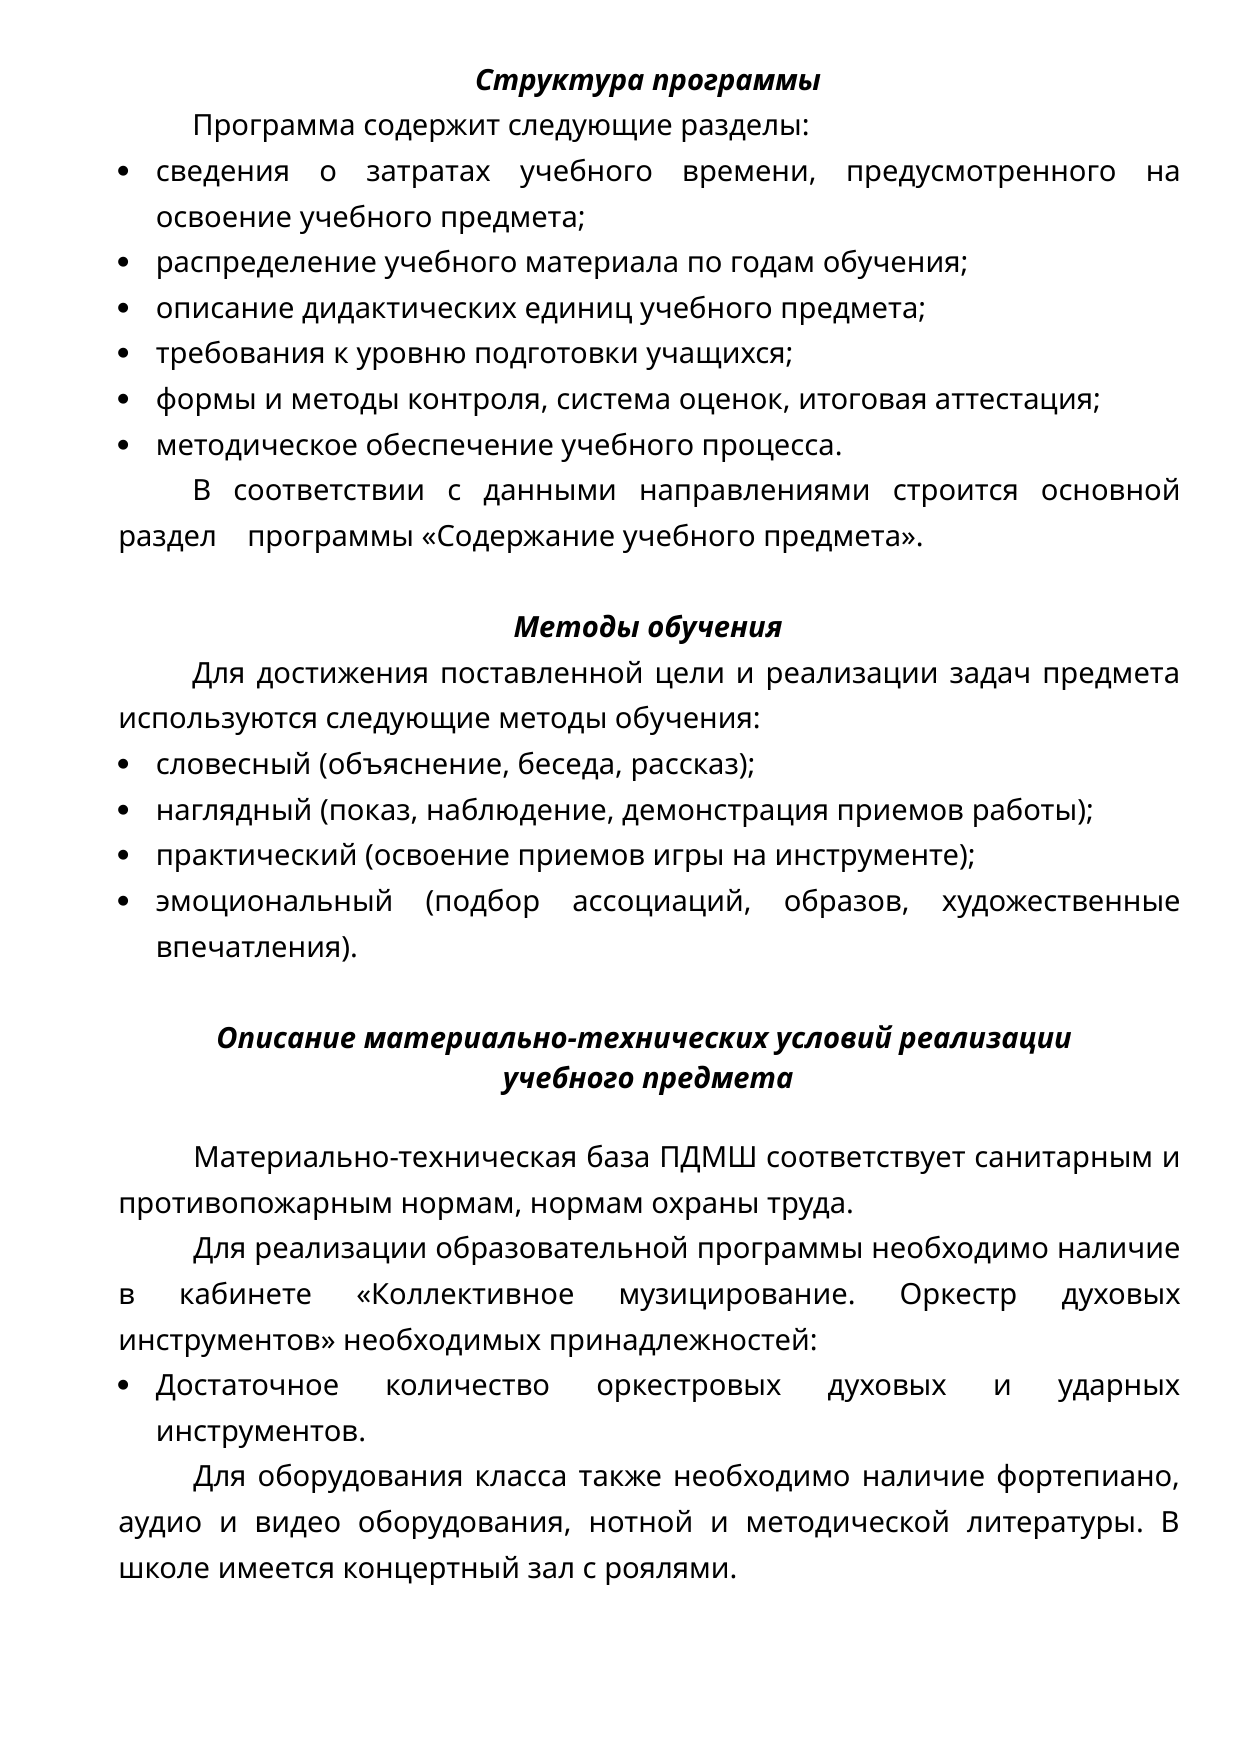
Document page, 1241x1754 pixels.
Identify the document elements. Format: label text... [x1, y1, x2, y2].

subtitle распределение учебного материала по годам обучения; [118, 242, 1181, 281]
text Методы обучения [118, 607, 1181, 646]
subtitle формы и методы контроля, система оценок, итоговая аттестация; [118, 378, 1181, 418]
text Структура программы [118, 59, 1181, 99]
text Описание материально-технических условий реализации [118, 1017, 1181, 1057]
text учебного предмета [118, 1057, 1181, 1097]
subtitle описание дидактических единиц учебного предмета; [118, 287, 1181, 327]
list словесный (объяснение, беседа, рассказ); [118, 743, 1181, 783]
text Материально-техническая база ПДМШ соответствует санитарным и противопожарным нормам, нормам охраны труда. [118, 1136, 1181, 1222]
list эмоциональный (подбор ассоциаций, образов, художественные впечатления). [118, 880, 1181, 966]
list наглядный (показ, наблюдение, демонстрация приемов работы); [118, 789, 1181, 829]
subtitle методическое обеспечение учебного процесса. [118, 424, 1181, 464]
text Для реализации образовательной программы необходимо наличие в кабинете «Коллективное музицирование. Оркестр духовых инструментов» необходимых принадлежностей: [118, 1227, 1181, 1358]
list практический (освоение приемов игры на инструменте); [118, 835, 1181, 874]
list сведения о затратах учебного времени, предусмотренного на освоение учебного предмета; [118, 150, 1181, 236]
text Для достижения поставленной цели и реализации задач предмета используются следующие методы обучения: [118, 652, 1181, 737]
subtitle требования к уровню подготовки учащихся; [118, 333, 1181, 372]
text Программа содержит следующие разделы: [118, 105, 1181, 144]
list Достаточное количество оркестровых духовых и ударных инструментов. [118, 1364, 1181, 1450]
subtitle В соответствии с данными направлениями строится основной раздел программы «Содержание учебного предмета». [118, 470, 1181, 555]
text Для оборудования класса также необходимо наличие фортепиано, аудио и видео оборудования, нотной и методической литературы. В школе имеется концертный зал с роялями. [118, 1456, 1181, 1587]
